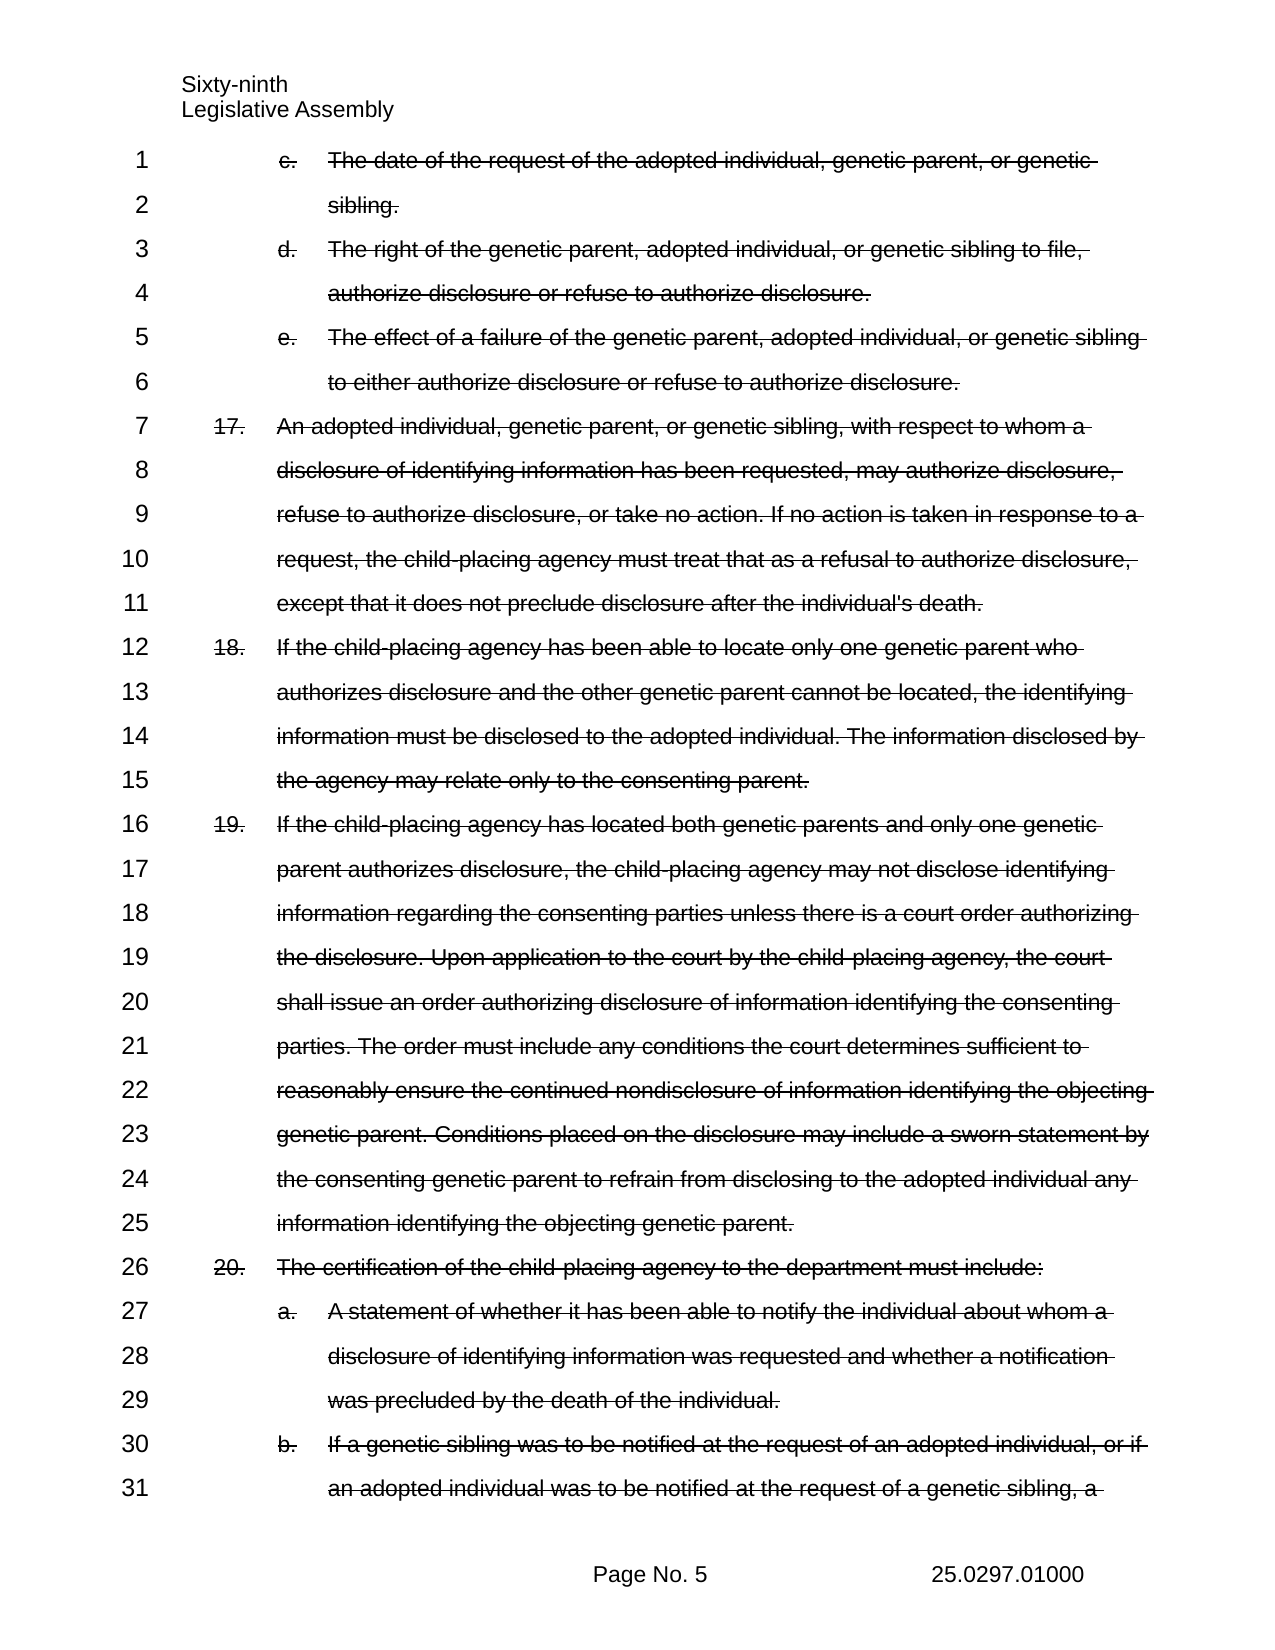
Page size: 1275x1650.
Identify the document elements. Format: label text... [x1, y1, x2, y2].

text d. The right of the genetic parent, adopted individual, or genetic sibling to file, authorize disclosure or refuse to authorize disclosure. [181, 222, 1154, 310]
text 18. If the child‑placing agency has been able to locate only one genetic parent who authorizes disclosure and the other genetic parent cannot be located, the identifying information must be disclosed to the adopted individual. The information disclosed by the agency may relate only to the consenting parent. [181, 620, 1154, 797]
text 17. An adopted individual, genetic parent, or genetic sibling, with respect to whom a disclosure of identifying information has been requested, may authorize disclosure, refuse to authorize disclosure, or take no action. If no action is taken in response to a request, the child‑placing agency must treat that as a refusal to authorize disclosure, except that it does not preclude disclosure after the individual's death. [181, 399, 1154, 620]
text c. The date of the request of the adopted individual, genetic parent, or genetic sibling. [181, 133, 1154, 222]
text b. If a genetic sibling was to be notified at the request of an adopted individual, or if an adopted individual was to be notified at the request of a genetic sibling, a [181, 1417, 1154, 1506]
text 19. If the child‑placing agency has located both genetic parents and only one genetic parent authorizes disclosure, the child‑placing agency may not disclose identifying information regarding the consenting parties unless there is a court order authorizing the disclosure. Upon application to the court by the child‑placing agency, the court shall issue an order authorizing disclosure of information identifying the consenting parties. The order must include any conditions the court determines sufficient to reasonably ensure the continued nondisclosure of information identifying the objecting genetic parent. Conditions placed on the disclosure may include a sworn statement by the consenting genetic parent to refrain from disclosing to the adopted individual any information identifying the objecting genetic parent. [181, 797, 1154, 1240]
text 20. The certification of the child‑placing agency to the department must include: [181, 1240, 1154, 1284]
text e. The effect of a failure of the genetic parent, adopted individual, or genetic sibling to either authorize disclosure or refuse to authorize disclosure. [181, 310, 1154, 399]
text a. A statement of whether it has been able to notify the individual about whom a disclosure of identifying information was requested and whether a notification was precluded by the death of the individual. [181, 1284, 1154, 1417]
